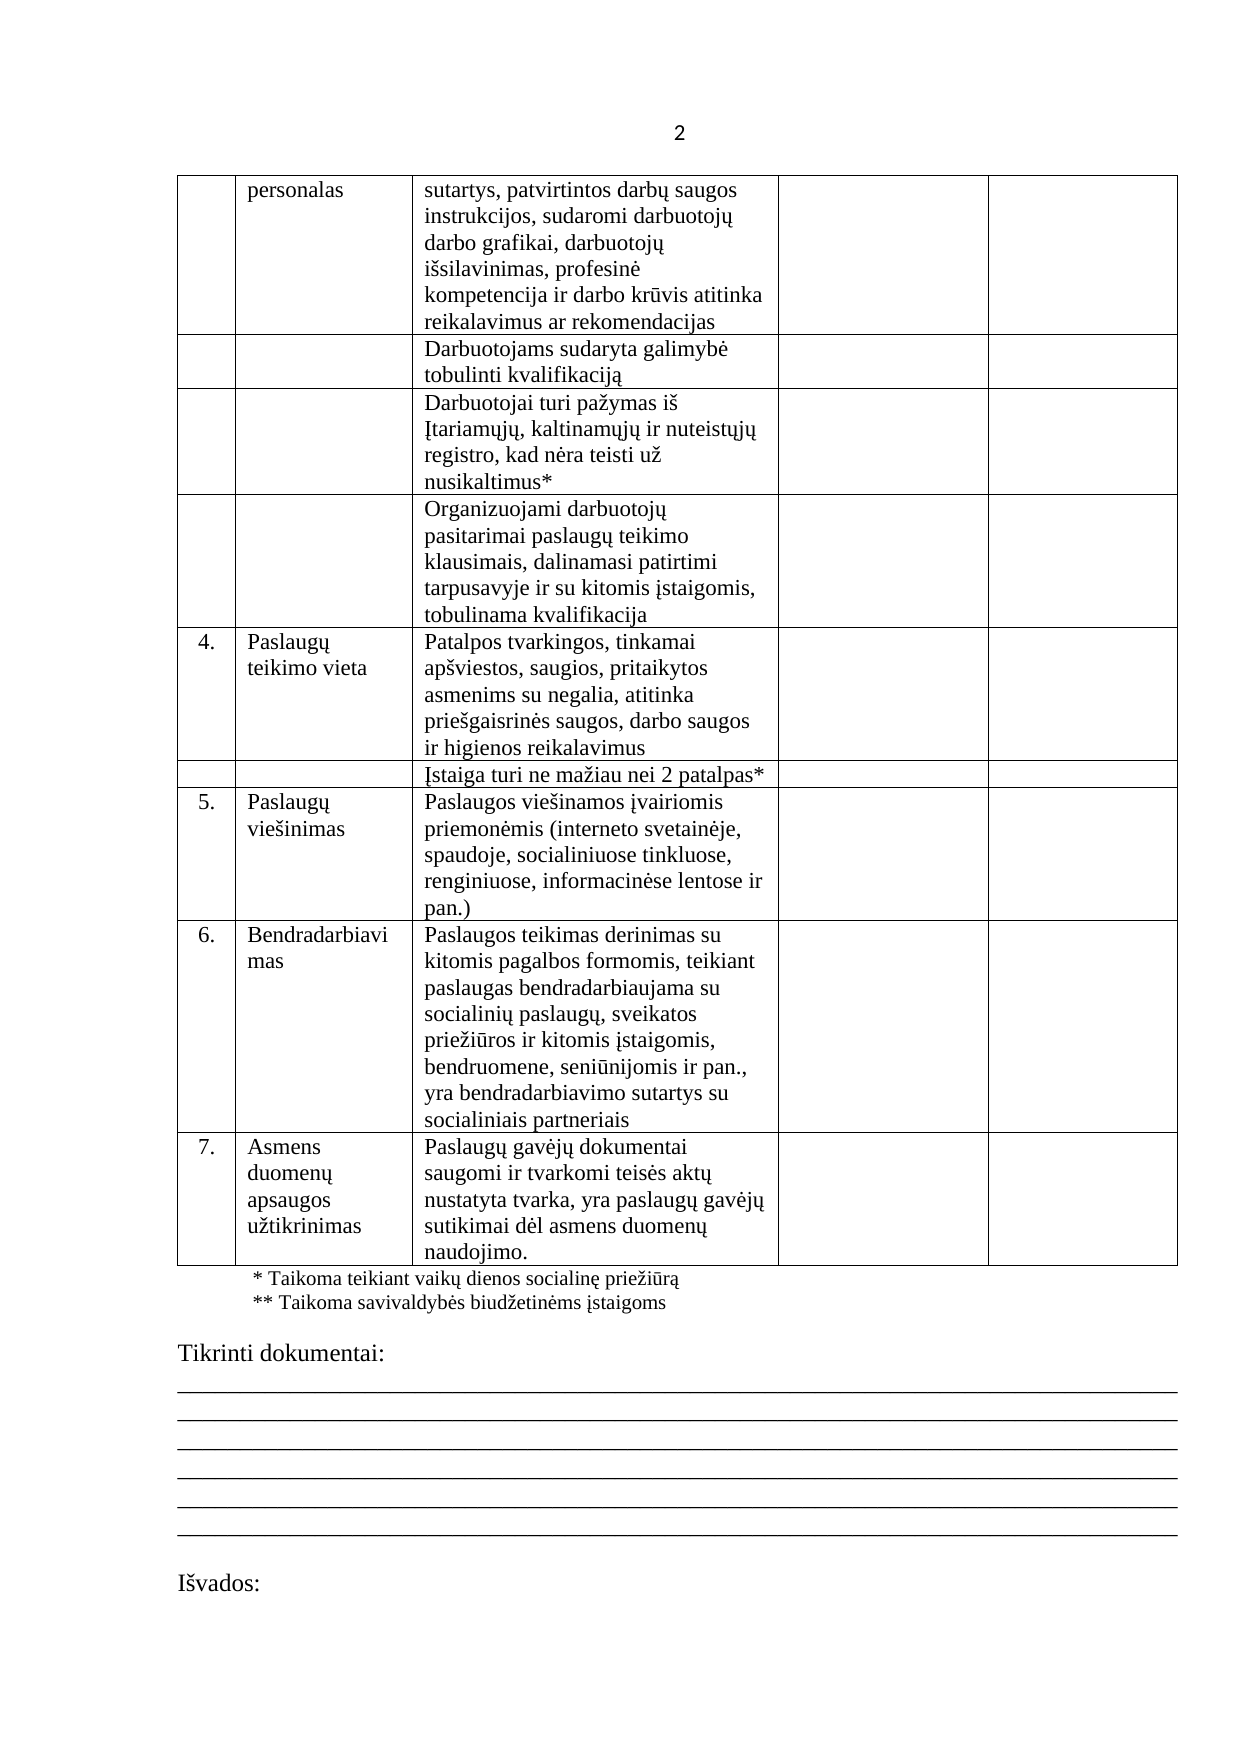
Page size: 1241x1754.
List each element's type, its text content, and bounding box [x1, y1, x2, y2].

table_cell [989, 495, 1177, 627]
text * Taikoma teikiant vaikų dienos socialinę priežiūrą [252, 1266, 1181, 1290]
table_cell [178, 176, 235, 334]
table_cell Asmens duomenų apsaugos užtikrinimas [236, 1133, 412, 1265]
table_cell [989, 176, 1177, 334]
table_cell Paslaugų teikimo vieta [236, 628, 412, 760]
table_cell Paslaugų gavėjų dokumentai saugomi ir tvarkomi teisės aktų nustatyta tvarka, yra paslaugų gavėjų sutikimai dėl asmens duomenų naudojimo. [413, 1133, 778, 1265]
table_cell [779, 389, 988, 494]
text ________________________________________________________________________________ [177, 1396, 1181, 1424]
table_cell Įstaiga turi ne mažiau nei 2 patalpas* [413, 761, 778, 787]
table_cell [779, 921, 988, 1132]
table_cell [989, 761, 1177, 787]
table_cell sutartys, patvirtintos darbų saugos instrukcijos, sudaromi darbuotojų darbo grafikai, darbuotojų išsilavinimas, profesinė kompetencija ir darbo krūvis atitinka reikalavimus ar rekomendacijas [413, 176, 778, 334]
table_cell [989, 921, 1177, 1132]
table_cell [236, 495, 412, 627]
table_cell [989, 788, 1177, 920]
table_cell [779, 176, 988, 334]
table_cell [779, 1133, 988, 1265]
table_cell [178, 495, 235, 627]
table_cell Darbuotojai turi pažymas iš Įtariamųjų, kaltinamųjų ir nuteistųjų registro, kad nėra teisti už nusikaltimus* [413, 389, 778, 494]
table_cell [178, 761, 235, 787]
table_cell 4. [178, 628, 235, 760]
table_cell [178, 389, 235, 494]
text ________________________________________________________________________________ [177, 1482, 1181, 1511]
table_cell Paslaugos viešinamos įvairiomis priemonėmis (interneto svetainėje, spaudoje, socialiniuose tinkluose, renginiuose, informacinėse lentose ir pan.) [413, 788, 778, 920]
table_cell Patalpos tvarkingos, tinkamai apšviestos, saugios, pritaikytos asmenims su negalia, atitinka priešgaisrinės saugos, darbo saugos ir higienos reikalavimus [413, 628, 778, 760]
table_cell [989, 628, 1177, 760]
text ** Taikoma savivaldybės biudžetinėms įstaigoms [252, 1290, 1181, 1314]
table_cell [236, 389, 412, 494]
text Išvados: [177, 1568, 1181, 1597]
table_cell 5. [178, 788, 235, 920]
table_cell Darbuotojams sudaryta galimybė tobulinti kvalifikaciją [413, 335, 778, 388]
table_cell [236, 761, 412, 787]
table_cell Paslaugos teikimas derinimas su kitomis pagalbos formomis, teikiant paslaugas bendradarbiaujama su socialinių paslaugų, sveikatos priežiūros ir kitomis įstaigomis, bendruomene, seniūnijomis ir pan., yra bendradarbiavimo sutartys su socialiniais partneriais [413, 921, 778, 1132]
text ________________________________________________________________________________ [177, 1453, 1181, 1482]
table_cell Organizuojami darbuotojų pasitarimai paslaugų teikimo klausimais, dalinamasi patirtimi tarpusavyje ir su kitomis įstaigomis, tobulinama kvalifikacija [413, 495, 778, 627]
table_cell [779, 788, 988, 920]
table_cell [779, 628, 988, 760]
table_cell [779, 761, 988, 787]
table_cell [779, 335, 988, 388]
text ________________________________________________________________________________ [177, 1511, 1181, 1539]
table_cell [989, 335, 1177, 388]
table_cell Bendradarbiavimas [236, 921, 412, 1132]
table_cell 7. [178, 1133, 235, 1265]
table_cell [779, 495, 988, 627]
table_cell personalas [236, 176, 412, 334]
table_cell [989, 1133, 1177, 1265]
table_cell [989, 389, 1177, 494]
text ________________________________________________________________________________ [177, 1424, 1181, 1453]
text Tikrinti dokumentai: ________________________________________________________________________________ [177, 1338, 1181, 1396]
table_cell [178, 335, 235, 388]
table_cell 6. [178, 921, 235, 1132]
table_cell [236, 335, 412, 388]
table_cell Paslaugų viešinimas [236, 788, 412, 920]
